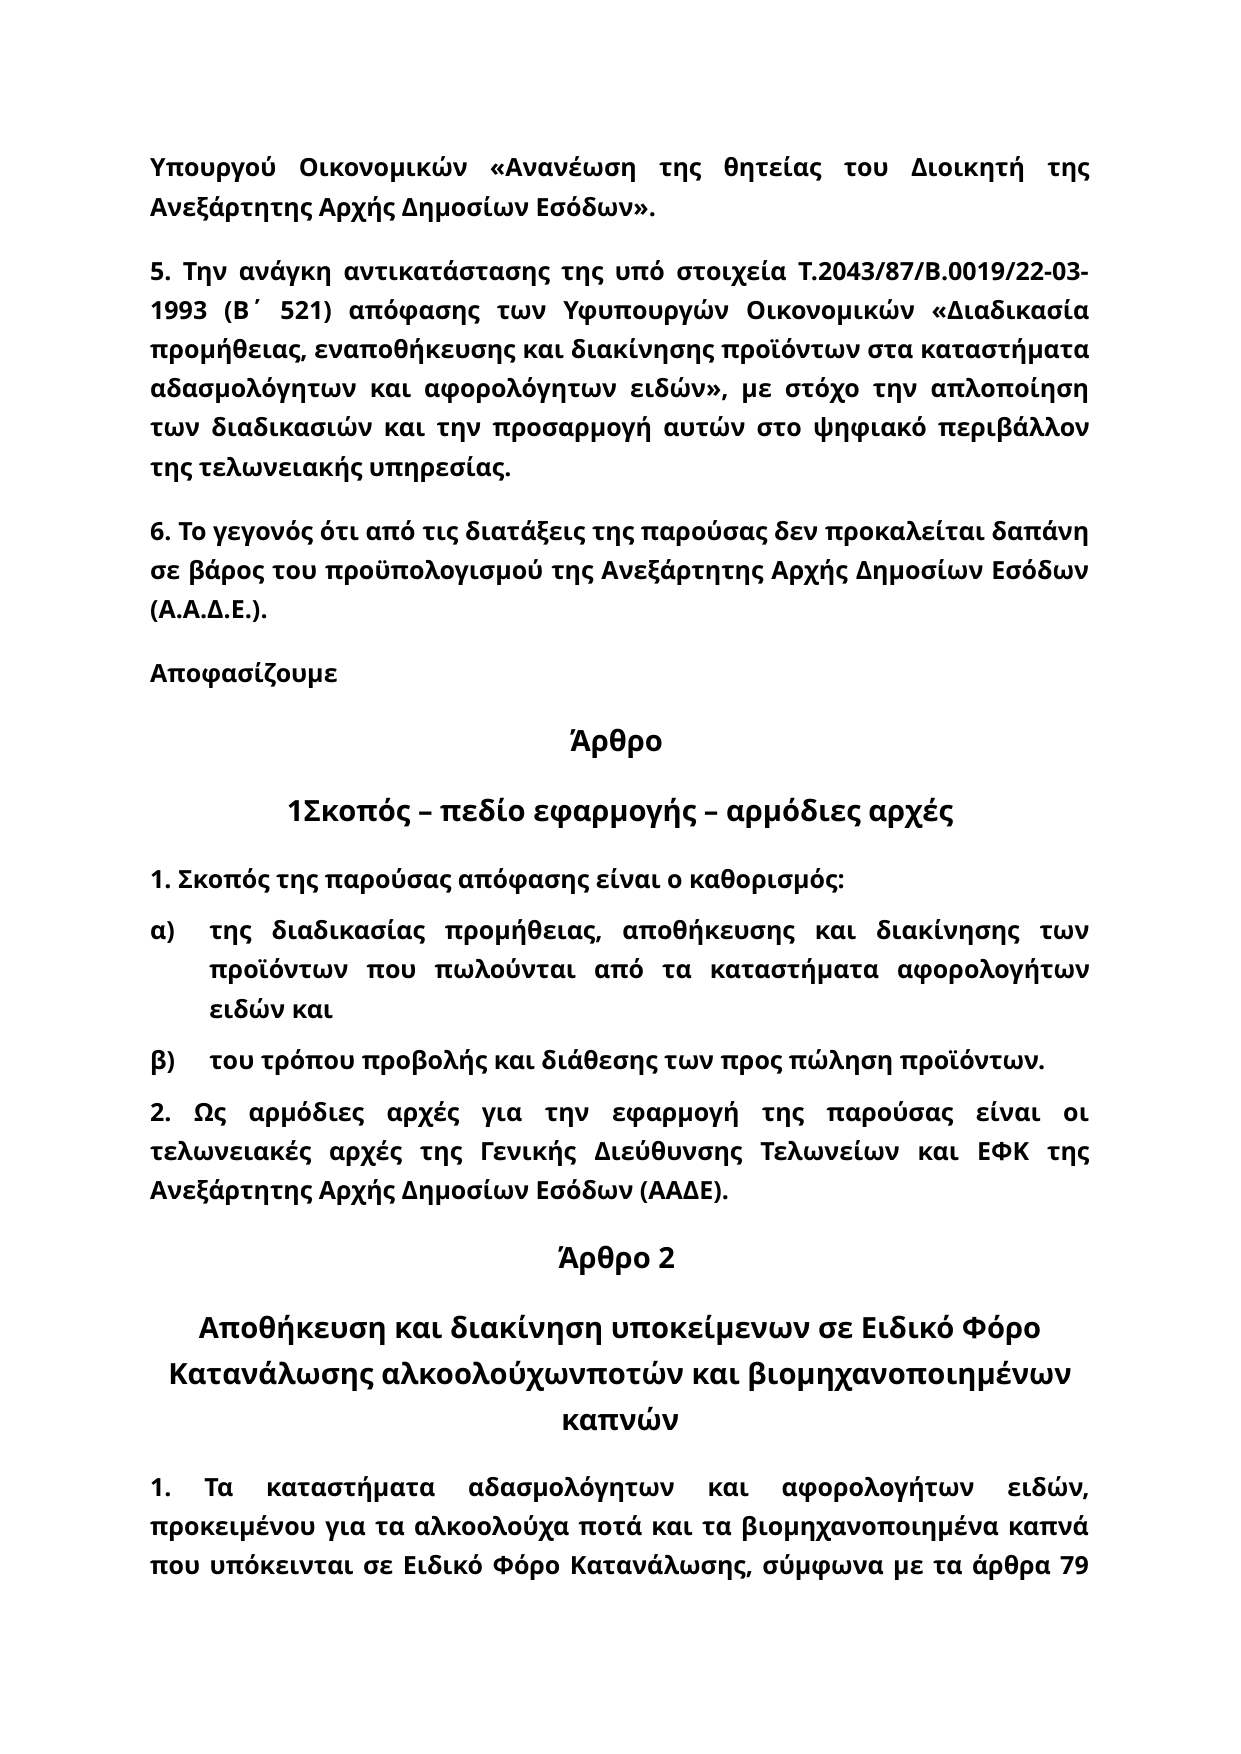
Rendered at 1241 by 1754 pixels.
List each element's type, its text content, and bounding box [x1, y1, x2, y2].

text 5. Την ανάγκη αντικατάστασης της υπό στοιχεία Τ.2043/87/Β.0019/22-03-1993 (Β΄ 521) απόφασης των Υφυπουργών Οικονομικών «Διαδικασία προμήθειας, εναποθήκευσης και διακίνησης προϊόντων στα καταστήματα αδασμολόγητων και αφορολόγητων ειδών», με στόχο την απλοποίηση των διαδικασιών και την προσαρμογή αυτών στο ψηφιακό περιβάλλον της τελωνειακής υπηρεσίας. [150, 253, 1090, 483]
subtitle Άρθρο 2 [150, 1237, 1090, 1277]
list β) του τρόπου προβολής και διάθεσης των προς πώληση προϊόντων. [150, 1043, 1090, 1077]
subtitle Άρθρο [150, 720, 1090, 760]
text Αποφασίζουμε [150, 656, 1090, 690]
text 1. Σκοπός της παρούσας απόφασης είναι ο καθορισμός: [150, 861, 1090, 895]
subtitle 1Σκοπός – πεδίο εφαρμογής – αρμόδιες αρχές [150, 791, 1090, 830]
text 2. Ως αρμόδιες αρχές για την εφαρμογή της παρούσας είναι οι τελωνειακές αρχές της Γενικής Διεύθυνσης Τελωνείων και ΕΦΚ της Ανεξάρτητης Αρχής Δημοσίων Εσόδων (ΑΑΔΕ). [150, 1094, 1090, 1207]
text 1. Τα καταστήματα αδασμολόγητων και αφορολογήτων ειδών, προκειμένου για τα αλκοολούχα ποτά και τα βιομηχανοποιημένα καπνά που υπόκεινται σε Ειδικό Φόρο Κατανάλωσης, σύμφωνα με τα άρθρα 79 [150, 1469, 1090, 1582]
list α) της διαδικασίας προμήθειας, αποθήκευσης και διακίνησης των προϊόντων που πωλούνται από τα καταστήματα αφορολογήτων ειδών και [150, 913, 1090, 1025]
subtitle Αποθήκευση και διακίνηση υποκείμενων σε Ειδικό Φόρο Κατανάλωσης αλκοολούχωνποτών και βιομηχανοποιημένων καπνών [150, 1308, 1090, 1439]
text 6. Το γεγονός ότι από τις διατάξεις της παρούσας δεν προκαλείται δαπάνη σε βάρος του προϋπολογισμού της Ανεξάρτητης Αρχής Δημοσίων Εσόδων (Α.Α.Δ.Ε.). [150, 513, 1090, 626]
text Υπουργού Οικονομικών «Ανανέωση της θητείας του Διοικητή της Ανεξάρτητης Αρχής Δημοσίων Εσόδων». [150, 150, 1090, 223]
